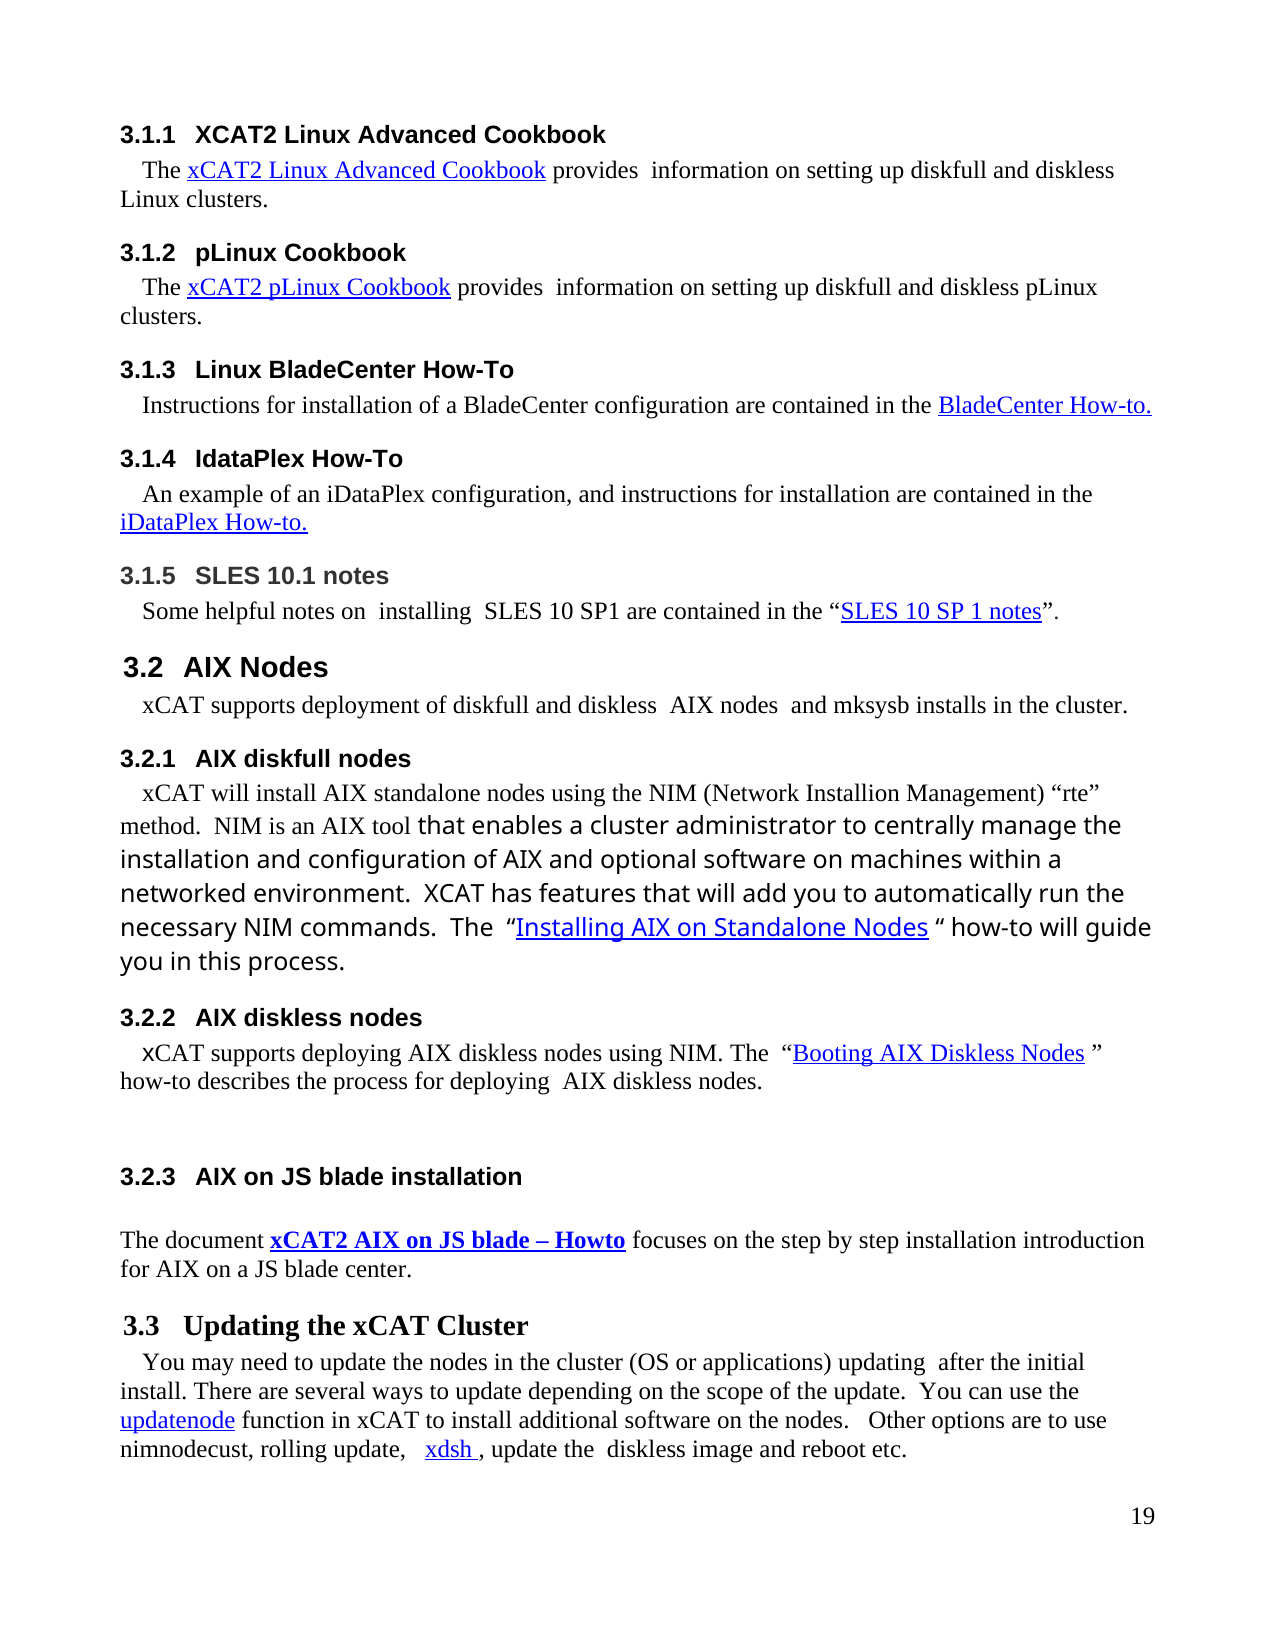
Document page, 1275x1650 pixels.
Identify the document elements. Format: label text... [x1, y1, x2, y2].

subtitle Updating the xCAT Cluster [123, 1308, 1155, 1341]
text The document xCAT2 AIX on JS blade – Howto focuses on the step by step installation introduction for AIX on a JS blade center. [120, 1225, 1155, 1283]
text xCAT supports deploying AIX diskless nodes using NIM. The “Booting AIX Diskless Nodes ” how-to describes the process for deploying AIX diskless nodes. [120, 1038, 1155, 1095]
subtitle AIX Nodes [123, 650, 1155, 683]
text The xCAT2 Linux Advanced Cookbook provides information on setting up diskfull and diskless Linux clusters. [120, 155, 1155, 212]
text The xCAT2 pLinux Cookbook provides information on setting up diskfull and diskless pLinux clusters. [120, 272, 1155, 330]
subtitle AIX on JS blade installation [120, 1161, 1155, 1190]
text Some helpful notes on installing SLES 10 SP1 are contained in the “SLES 10 SP 1 notes”. [120, 596, 1155, 625]
text Instructions for installation of a BladeCenter configuration are contained in the BladeCenter How-to. [120, 390, 1155, 419]
subtitle Linux BladeCenter How-To [120, 355, 1155, 384]
text You may need to update the nodes in the cluster (OS or applications) updating after the initial install. There are several ways to update depending on the scope of the update. You can use the updatenode function in xCAT to install additional software on the nodes. Other options are to use nimnodecust, rolling update, xdsh , update the diskless image and reboot etc. [120, 1347, 1155, 1462]
subtitle pLinux Cookbook [120, 237, 1155, 266]
subtitle AIX diskless nodes [120, 1003, 1155, 1031]
subtitle XCAT2 Linux Advanced Cookbook [120, 120, 1155, 149]
text xCAT supports deployment of diskfull and diskless AIX nodes and mksysb installs in the cluster. [120, 690, 1155, 718]
text xCAT will install AIX standalone nodes using the NIM (Network Installion Management) “rte” method. NIM is an AIX tool that enables a cluster administrator to centrally manage the installation and configuration of AIX and optional software on machines within a networked environment. XCAT has features that will add you to automatically run the necessary NIM commands. The “Installing AIX on Standalone Nodes “ how-to will guide you in this process. [120, 778, 1155, 978]
subtitle AIX diskfull nodes [120, 743, 1155, 772]
text An example of an iDataPlex configuration, and instructions for installation are contained in the iDataPlex How-to. [120, 479, 1155, 536]
subtitle IdataPlex How-To [120, 444, 1155, 472]
subtitle SLES 10.1 notes [120, 561, 1155, 590]
